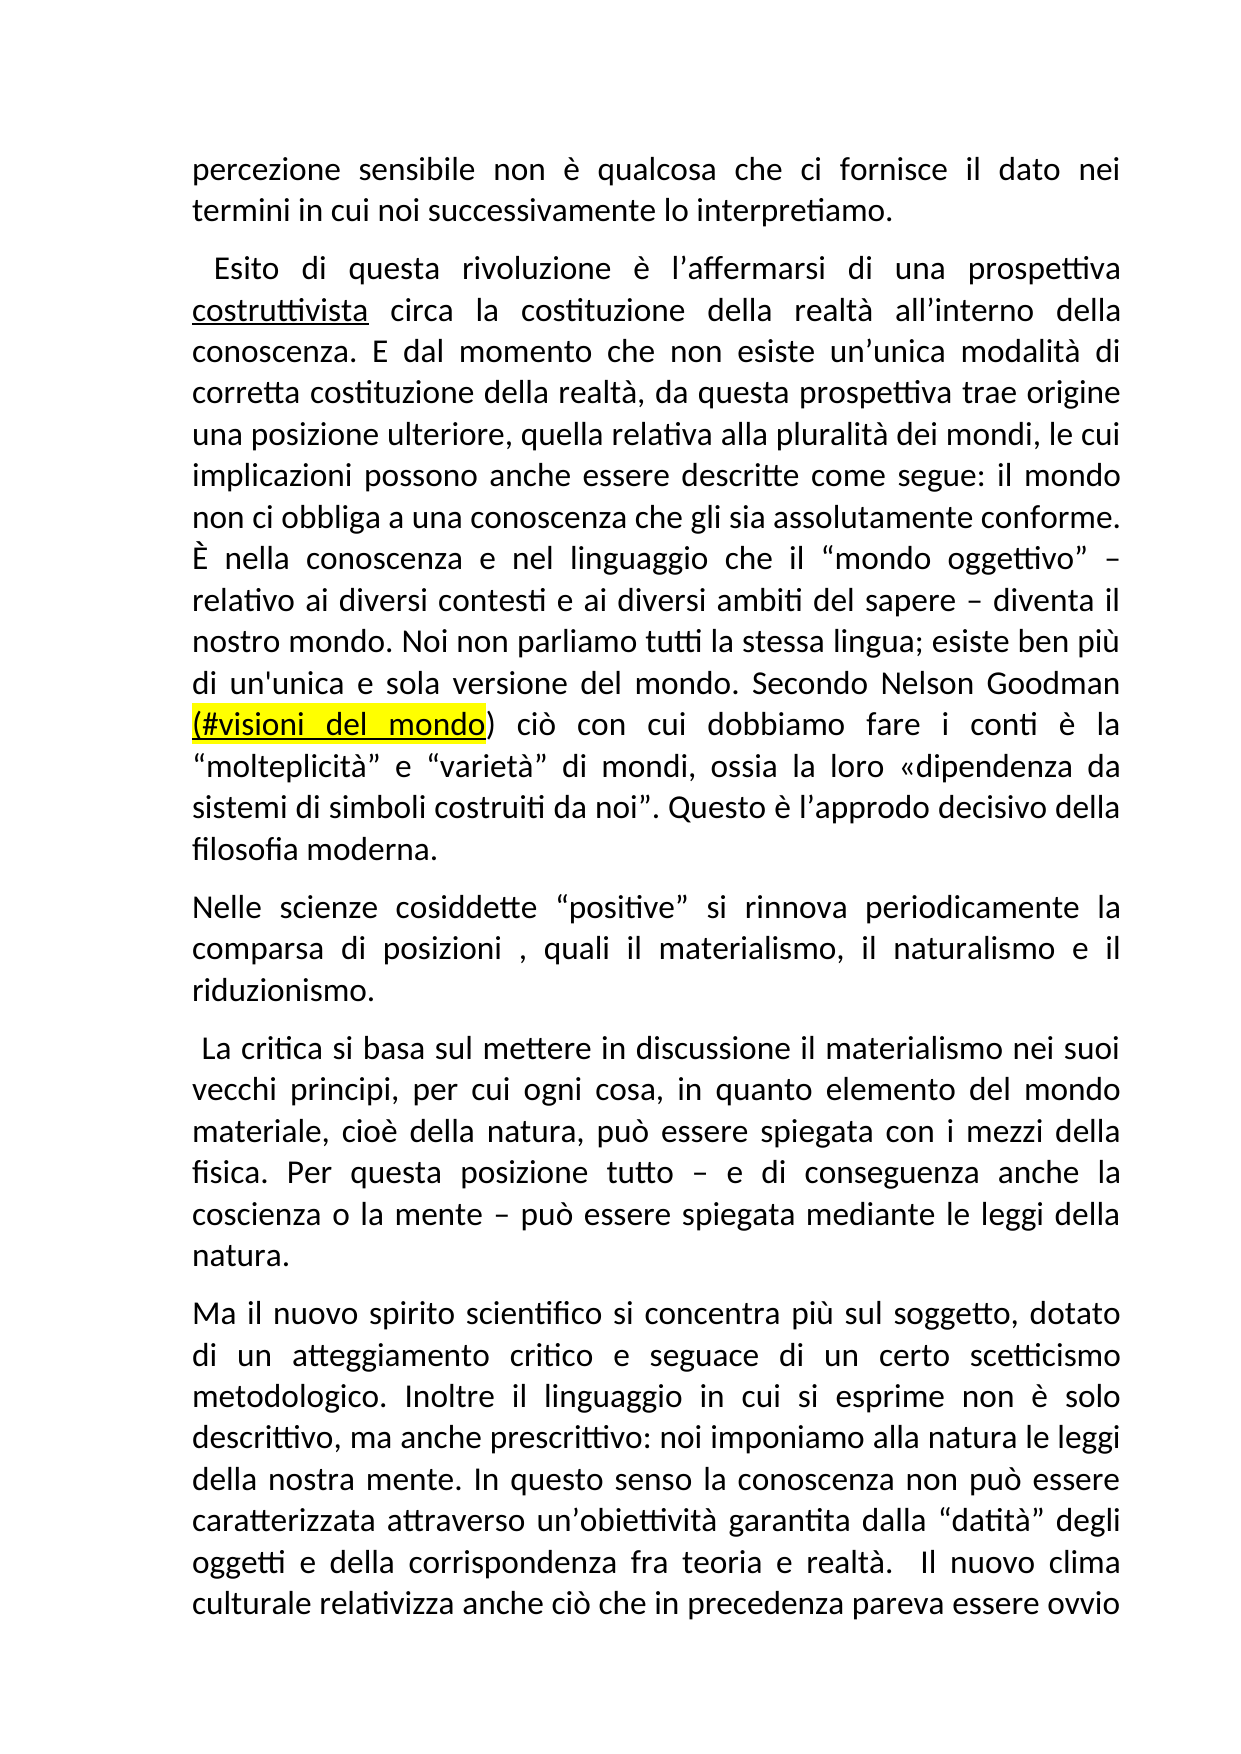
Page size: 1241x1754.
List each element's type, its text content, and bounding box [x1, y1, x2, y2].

text percezione sensibile non è qualcosa che ci fornisce il dato nei termini in cui noi successivamente lo interpretiamo. [192, 148, 1122, 230]
text Ma il nuovo spirito scientifico si concentra più sul soggetto, dotato di un atteggiamento critico e seguace di un certo scetticismo metodologico. Inoltre il linguaggio in cui si esprime non è solo descrittivo, ma anche prescrittivo: noi imponiamo alla natura le leggi della nostra mente. In questo senso la conoscenza non può essere caratterizzata attraverso un’obiettività garantita dalla “datità” degli oggetti e della corrispondenza fra teoria e realtà. Il nuovo clima culturale relativizza anche ciò che in precedenza pareva essere ovvio [192, 1292, 1122, 1623]
text Esito di questa rivoluzione è l’affermarsi di una prospettiva costruttivista circa la costituzione della realtà all’interno della conoscenza. E dal momento che non esiste un’unica modalità di corretta costituzione della realtà, da questa prospettiva trae origine una posizione ulteriore, quella relativa alla pluralità dei mondi, le cui implicazioni possono anche essere descritte come segue: il mondo non ci obbliga a una conoscenza che gli sia assolutamente conforme. È nella conoscenza e nel linguaggio che il “mondo oggettivo” – relativo ai diversi contesti e ai diversi ambiti del sapere – diventa il nostro mondo. Noi non parliamo tutti la stessa lingua; esiste ben più di un'unica e sola versione del mondo. Secondo Nelson Goodman (#visioni del mondo) ciò con cui dobbiamo fare i conti è la “molteplicità” e “varietà” di mondi, ossia la loro «dipendenza da sistemi di simboli costruiti da noi”. Questo è l’approdo decisivo della filosofia moderna. [192, 247, 1122, 868]
text Nelle scienze cosiddette “positive” si rinnova periodicamente la comparsa di posizioni , quali il materialismo, il naturalismo e il riduzionismo. [192, 886, 1122, 1009]
text La critica si basa sul mettere in discussione il materialismo nei suoi vecchi principi, per cui ogni cosa, in quanto elemento del mondo materiale, cioè della natura, può essere spiegata con i mezzi della fisica. Per questa posizione tutto – e di conseguenza anche la coscienza o la mente – può essere spiegata mediante le leggi della natura. [192, 1027, 1122, 1275]
